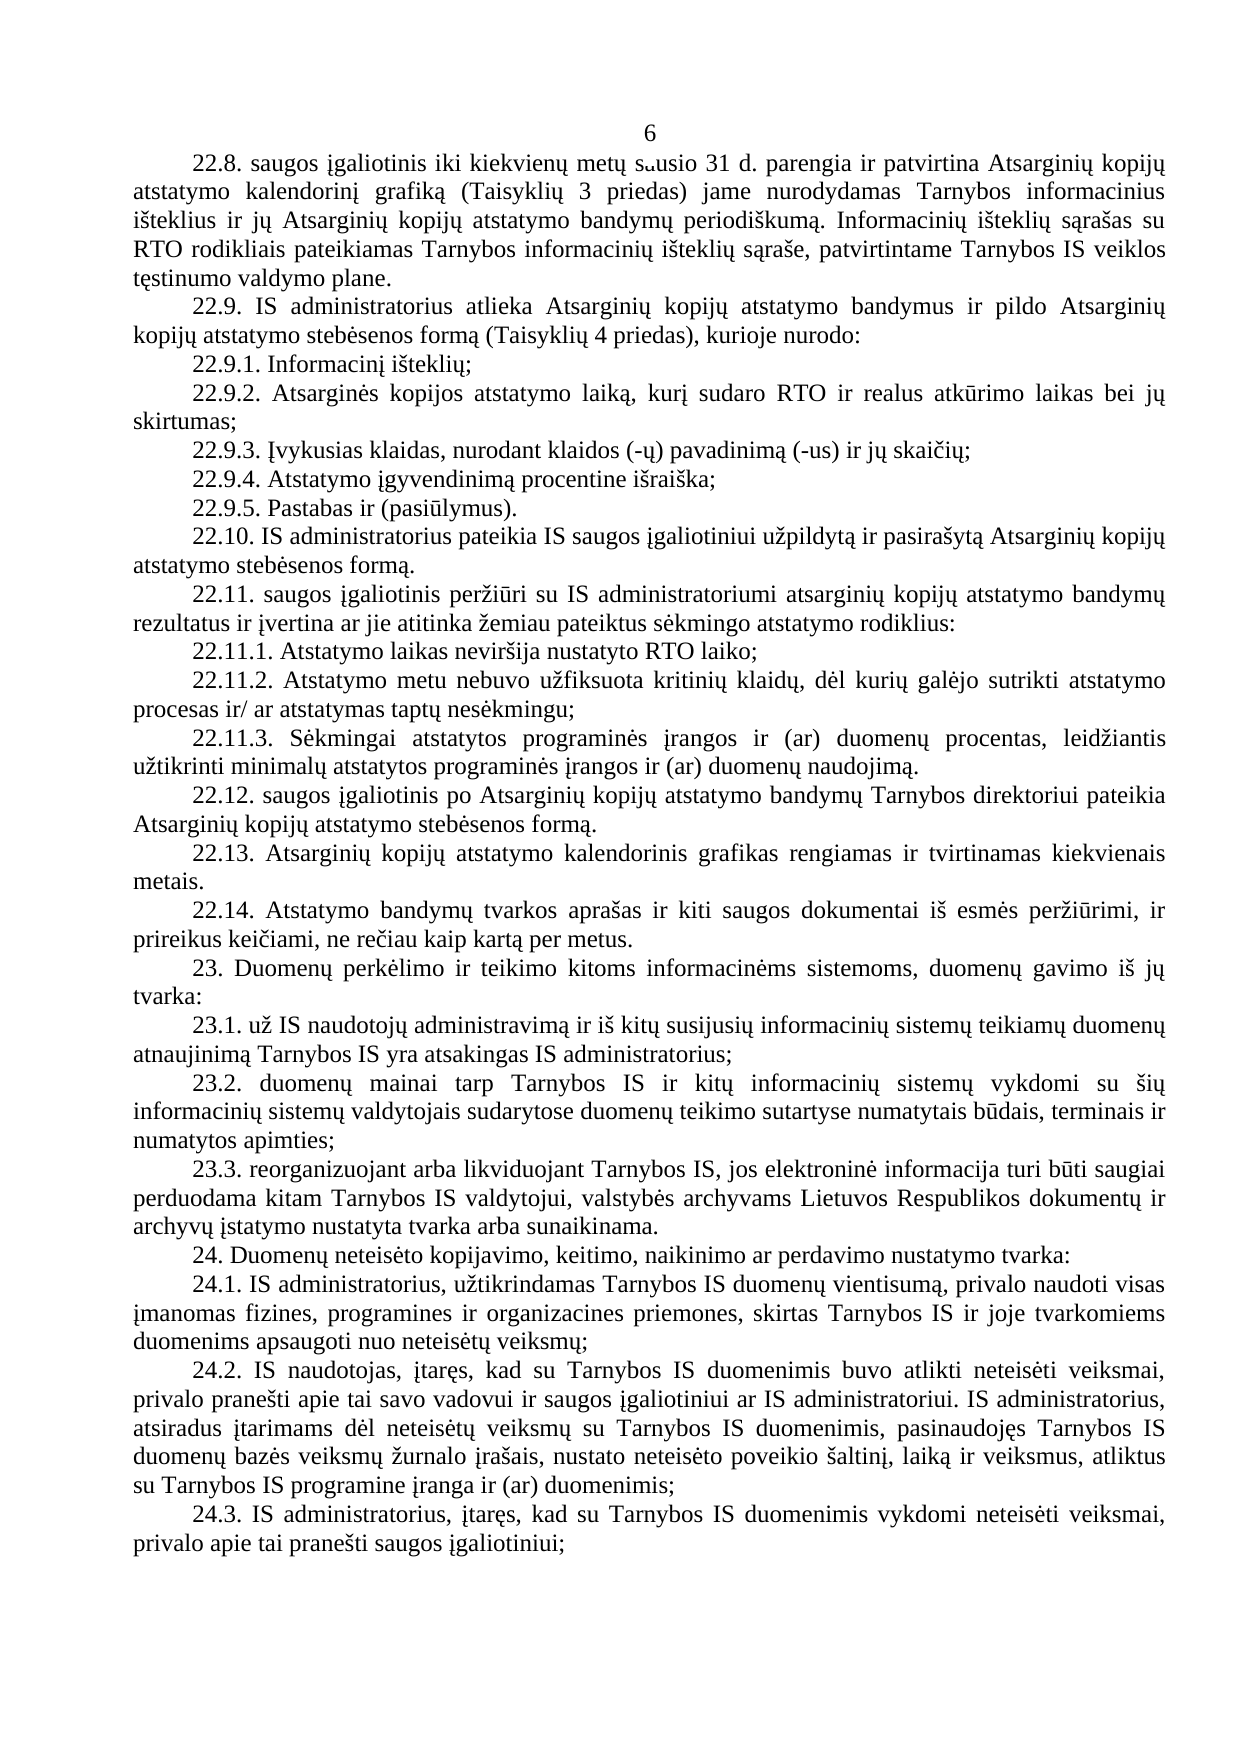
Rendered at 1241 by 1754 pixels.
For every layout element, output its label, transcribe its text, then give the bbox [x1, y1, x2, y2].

text 22.12. saugos įgaliotinis po Atsarginių kopijų atstatymo bandymų Tarnybos direktoriui pateikia Atsarginių kopijų atstatymo stebėsenos formą. [133, 780, 1167, 838]
text 22.14. Atstatymo bandymų tvarkos aprašas ir kiti saugos dokumentai iš esmės peržiūrimi, ir prireikus keičiami, ne rečiau kaip kartą per metus. [133, 895, 1167, 953]
text 24.2. IS naudotojas, įtaręs, kad su Tarnybos IS duomenimis buvo atlikti neteisėti veiksmai, privalo pranešti apie tai savo vadovui ir saugos įgaliotiniui ar IS administratoriui. IS administratorius, atsiradus įtarimams dėl neteisėtų veiksmų su Tarnybos IS duomenimis, pasinaudojęs Tarnybos IS duomenų bazės veiksmų žurnalo įrašais, nustato neteisėto poveikio šaltinį, laiką ir veiksmus, atliktus su Tarnybos IS programine įranga ir (ar) duomenimis; [133, 1355, 1167, 1499]
text 23.3. reorganizuojant arba likviduojant Tarnybos IS, jos elektroninė informacija turi būti saugiai perduodama kitam Tarnybos IS valdytojui, valstybės archyvams Lietuvos Respublikos dokumentų ir archyvų įstatymo nustatyta tvarka arba sunaikinama. [133, 1154, 1167, 1240]
text 23.1. už IS naudotojų administravimą ir iš kitų susijusių informacinių sistemų teikiamų duomenų atnaujinimą Tarnybos IS yra atsakingas IS administratorius; [133, 1010, 1167, 1068]
text 22.9.2. Atsarginės kopijos atstatymo laiką, kurį sudaro RTO ir realus atkūrimo laikas bei jų skirtumas; [133, 378, 1167, 435]
text 22.9.5. Pastabas ir (pasiūlymus). [133, 493, 1167, 521]
text 22.13. Atsarginių kopijų atstatymo kalendorinis grafikas rengiamas ir tvirtinamas kiekvienais metais. [133, 838, 1167, 895]
text 22.9.1. Informacinį išteklių; [133, 349, 1167, 378]
text 22.11.3. Sėkmingai atstatytos programinės įrangos ir (ar) duomenų procentas, leidžiantis užtikrinti minimalų atstatytos programinės įrangos ir (ar) duomenų naudojimą. [133, 723, 1167, 780]
text 22.11.1. Atstatymo laikas neviršija nustatyto RTO laiko; [133, 636, 1167, 665]
text 22.9. IS administratorius atlieka Atsarginių kopijų atstatymo bandymus ir pildo Atsarginių kopijų atstatymo stebėsenos formą (Taisyklių 4 priedas), kurioje nurodo: [133, 291, 1167, 349]
text 23.2. duomenų mainai tarp Tarnybos IS ir kitų informacinių sistemų vykdomi su šių informacinių sistemų valdytojais sudarytose duomenų teikimo sutartyse numatytais būdais, terminais ir numatytos apimties; [133, 1068, 1167, 1154]
text 22.9.4. Atstatymo įgyvendinimą procentine išraiška; [133, 464, 1167, 493]
text 23. Duomenų perkėlimo ir teikimo kitoms informacinėms sistemoms, duomenų gavimo iš jų tvarka: [133, 953, 1167, 1010]
text 22.11. saugos įgaliotinis peržiūri su IS administratoriumi atsarginių kopijų atstatymo bandymų rezultatus ir įvertina ar jie atitinka žemiau pateiktus sėkmingo atstatymo rodiklius: [133, 579, 1167, 636]
text 22.9.3. Įvykusias klaidas, nurodant klaidos (-ų) pavadinimą (-us) ir jų skaičių; [133, 435, 1167, 464]
text 22.8. saugos įgaliotinis iki kiekvienų metų sausio 31 d. parengia ir patvirtina Atsarginių kopijų atstatymo kalendorinį grafiką (Taisyklių 3 priedas) jame nurodydamas Tarnybos informacinius išteklius ir jų Atsarginių kopijų atstatymo bandymų periodiškumą. Informacinių išteklių sąrašas su RTO rodikliais pateikiamas Tarnybos informacinių išteklių sąraše, patvirtintame Tarnybos IS veiklos tęstinumo valdymo plane. [133, 148, 1167, 291]
text 24.1. IS administratorius, užtikrindamas Tarnybos IS duomenų vientisumą, privalo naudoti visas įmanomas fizines, programines ir organizacines priemones, skirtas Tarnybos IS ir joje tvarkomiems duomenims apsaugoti nuo neteisėtų veiksmų; [133, 1269, 1167, 1355]
text 24. Duomenų neteisėto kopijavimo, keitimo, naikinimo ar perdavimo nustatymo tvarka: [133, 1240, 1167, 1269]
text 22.10. IS administratorius pateikia IS saugos įgaliotiniui užpildytą ir pasirašytą Atsarginių kopijų atstatymo stebėsenos formą. [133, 521, 1167, 579]
text 22.11.2. Atstatymo metu nebuvo užfiksuota kritinių klaidų, dėl kurių galėjo sutrikti atstatymo procesas ir/ ar atstatymas taptų nesėkmingu; [133, 665, 1167, 723]
text 24.3. IS administratorius, įtaręs, kad su Tarnybos IS duomenimis vykdomi neteisėti veiksmai, privalo apie tai pranešti saugos įgaliotiniui; [133, 1499, 1167, 1556]
